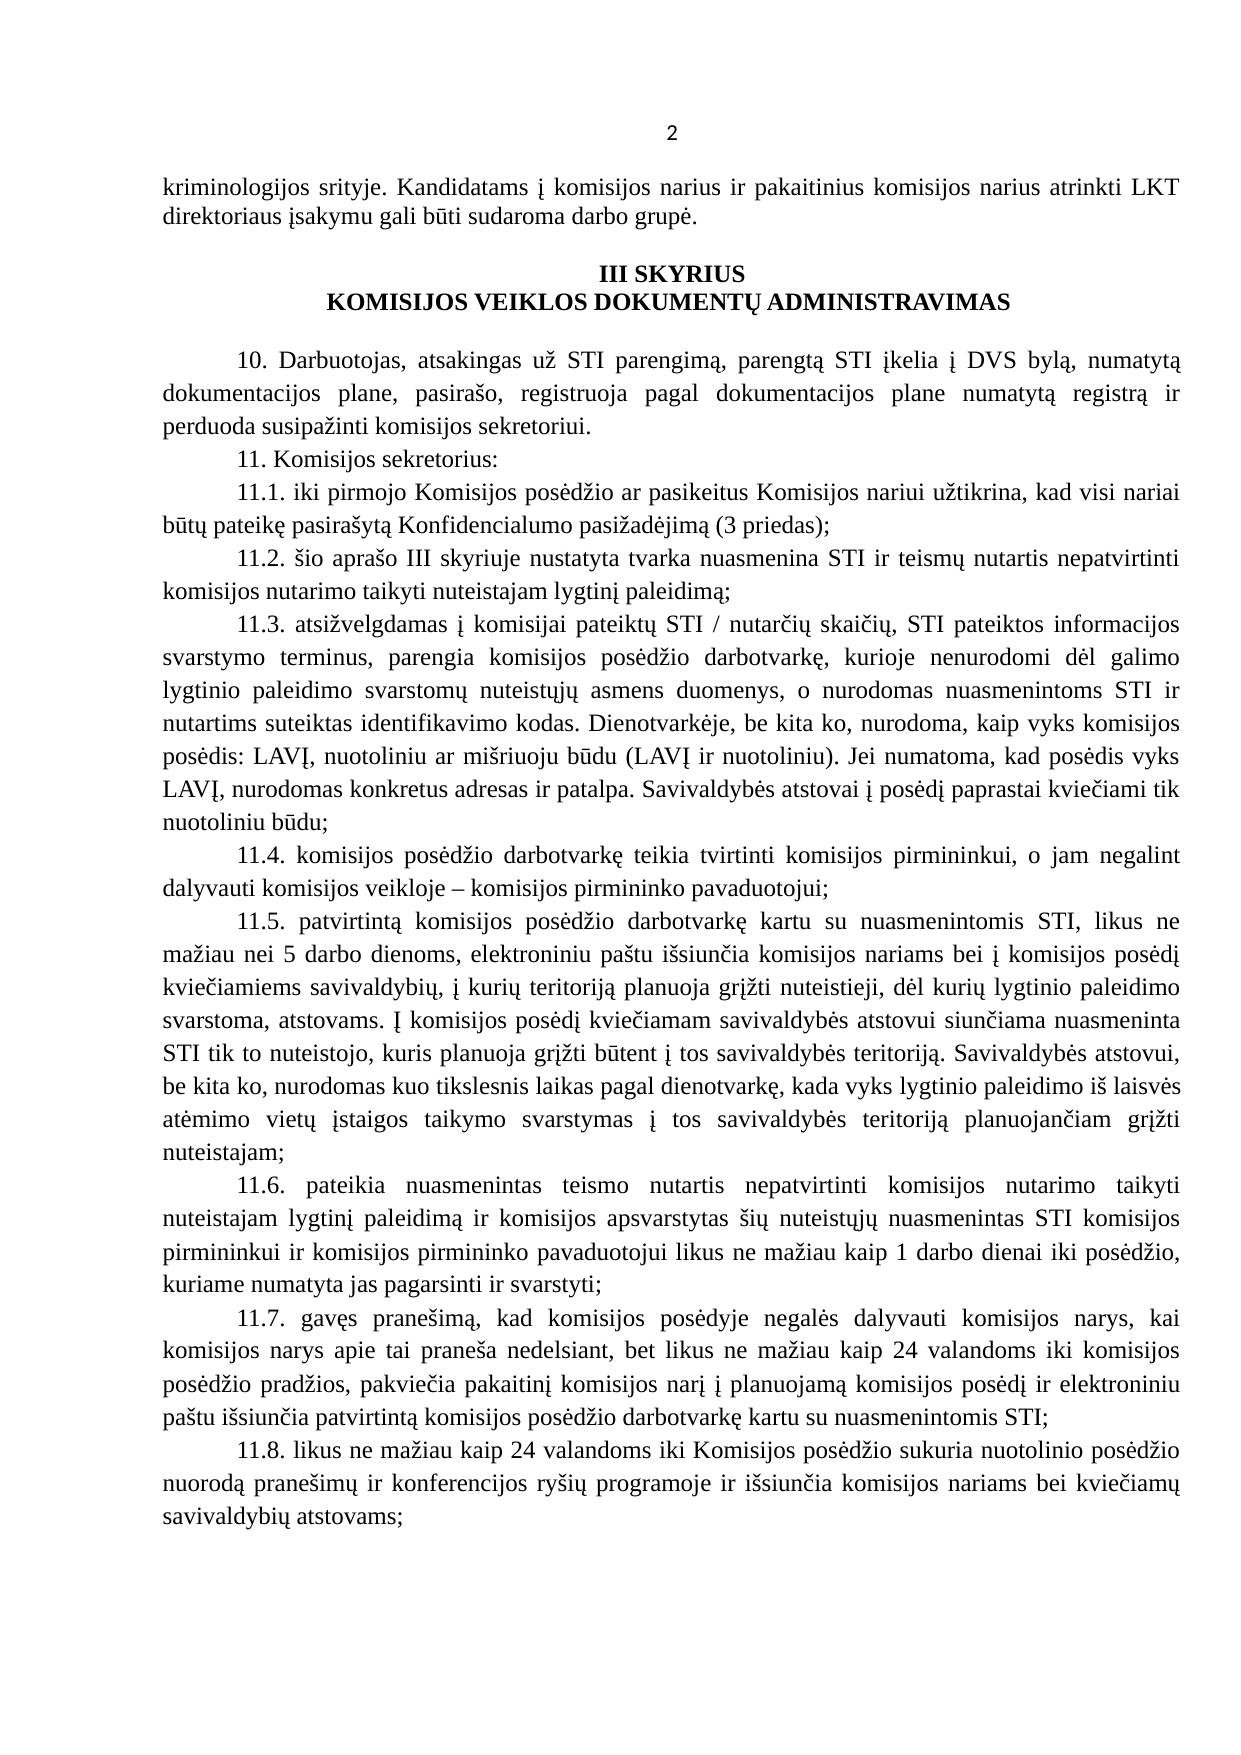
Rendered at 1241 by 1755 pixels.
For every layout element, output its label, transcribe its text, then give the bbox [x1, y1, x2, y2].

text 11.1. iki pirmojo Komisijos posėdžio ar pasikeitus Komisijos nariui užtikrina, kad visi nariai būtų pateikę pasirašytą Konfidencialumo pasižadėjimą (3 priedas); [162, 477, 1181, 539]
text 11.2. šio aprašo III skyriuje nustatyta tvarka nuasmenina STI ir teismų nutartis nepatvirtinti komisijos nutarimo taikyti nuteistajam lygtinį paleidimą; [162, 543, 1181, 605]
text 10. Darbuotojas, atsakingas už STI parengimą, parengtą STI įkelia į DVS bylą, numatytą dokumentacijos plane, pasirašo, registruoja pagal dokumentacijos plane numatytą registrą ir perduoda susipažinti komisijos sekretoriui. [162, 345, 1181, 440]
text 11.5. patvirtintą komisijos posėdžio darbotvarkę kartu su nuasmenintomis STI, likus ne mažiau nei 5 darbo dienoms, elektroniniu paštu išsiunčia komisijos nariams bei į komisijos posėdį kviečiamiems savivaldybių, į kurių teritoriją planuoja grįžti nuteistieji, dėl kurių lygtinio paleidimo svarstoma, atstovams. Į komisijos posėdį kviečiamam savivaldybės atstovui siunčiama nuasmeninta STI tik to nuteistojo, kuris planuoja grįžti būtent į tos savivaldybės teritoriją. Savivaldybės atstovui, be kita ko, nurodomas kuo tikslesnis laikas pagal dienotvarkę, kada vyks lygtinio paleidimo iš laisvės atėmimo vietų įstaigos taikymo svarstymas į tos savivaldybės teritoriją planuojančiam grįžti nuteistajam; [162, 906, 1181, 1166]
text kriminologijos srityje. Kandidatams į komisijos narius ir pakaitinius komisijos narius atrinkti LKT direktoriaus įsakymu gali būti sudaroma darbo grupė. [162, 172, 1181, 230]
text 11.4. komisijos posėdžio darbotvarkę teikia tvirtinti komisijos pirmininkui, o jam negalint dalyvauti komisijos veikloje – komisijos pirmininko pavaduotojui; [162, 840, 1181, 902]
text KOMISIJOS VEIKLOS DOKUMENTŲ ADMINISTRAVIMAS [162, 287, 1181, 316]
text 11.7. gavęs pranešimą, kad komisijos posėdyje negalės dalyvauti komisijos narys, kai komisijos narys apie tai praneša nedelsiant, bet likus ne mažiau kaip 24 valandoms iki komisijos posėdžio pradžios, pakviečia pakaitinį komisijos narį į planuojamą komisijos posėdį ir elektroniniu paštu išsiunčia patvirtintą komisijos posėdžio darbotvarkę kartu su nuasmenintomis STI; [162, 1303, 1181, 1430]
text 11.8. likus ne mažiau kaip 24 valandoms iki Komisijos posėdžio sukuria nuotolinio posėdžio nuorodą pranešimų ir konferencijos ryšių programoje ir išsiunčia komisijos nariams bei kviečiamų savivaldybių atstovams; [162, 1435, 1181, 1529]
text 11.6. pateikia nuasmenintas teismo nutartis nepatvirtinti komisijos nutarimo taikyti nuteistajam lygtinį paleidimą ir komisijos apsvarstytas šių nuteistųjų nuasmenintas STI komisijos pirmininkui ir komisijos pirmininko pavaduotojui likus ne mažiau kaip 1 darbo dienai iki posėdžio, kuriame numatyta jas pagarsinti ir svarstyti; [162, 1171, 1181, 1298]
text 11. Komisijos sekretorius: [162, 444, 1181, 473]
text 11.3. atsižvelgdamas į komisijai pateiktų STI / nutarčių skaičių, STI pateiktos informacijos svarstymo terminus, parengia komisijos posėdžio darbotvarkę, kurioje nenurodomi dėl galimo lygtinio paleidimo svarstomų nuteistųjų asmens duomenys, o nurodomas nuasmenintoms STI ir nutartims suteiktas identifikavimo kodas. Dienotvarkėje, be kita ko, nurodoma, kaip vyks komisijos posėdis: LAVĮ, nuotoliniu ar mišriuoju būdu (LAVĮ ir nuotoliniu). Jei numatoma, kad posėdis vyks LAVĮ, nurodomas konkretus adresas ir patalpa. Savivaldybės atstovai į posėdį paprastai kviečiami tik nuotoliniu būdu; [162, 609, 1181, 836]
text III SKYRIUS [162, 259, 1181, 287]
